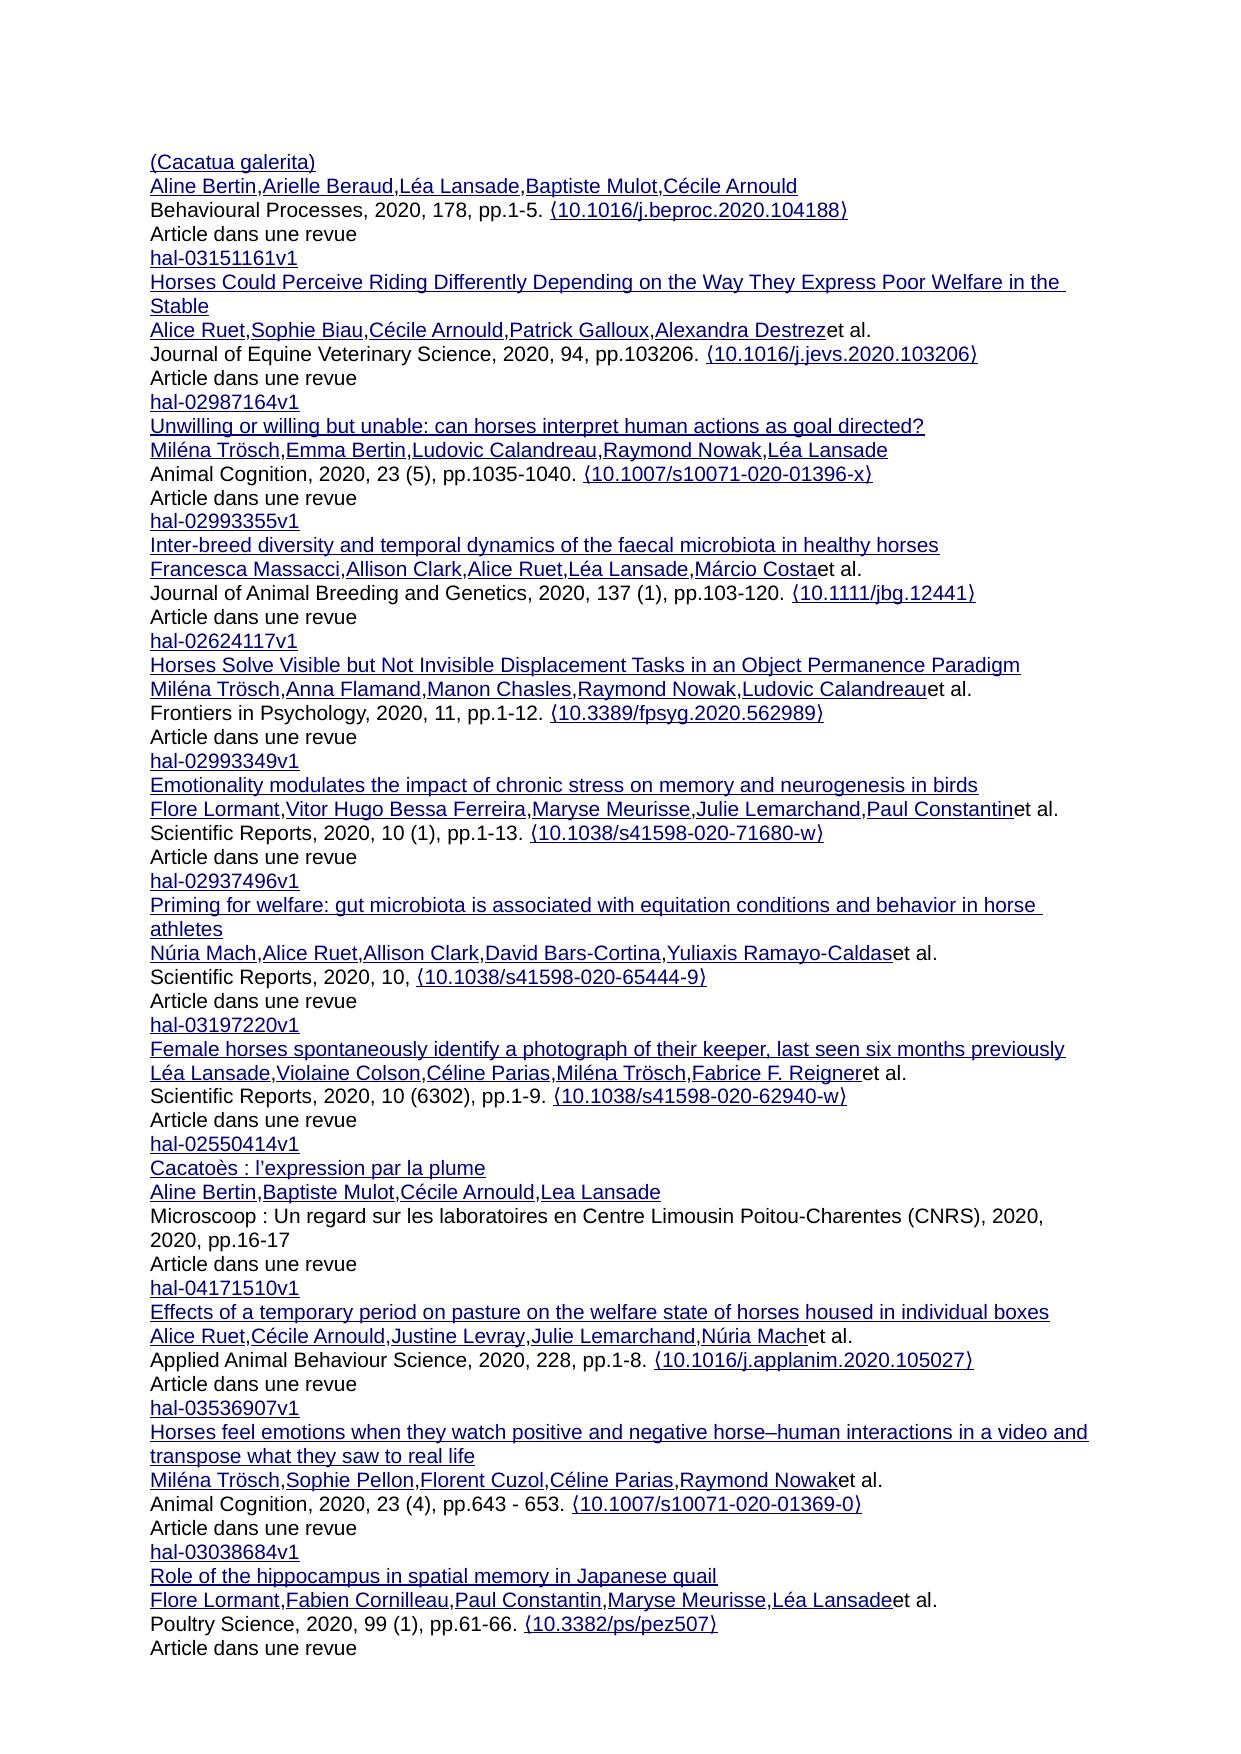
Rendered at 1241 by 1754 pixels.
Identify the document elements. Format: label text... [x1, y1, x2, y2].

table_cell Priming for welfare: gut microbiota is associated with equitation conditions and behavior in horse athletes Núria Mach,Alice Ruet,Allison Clark,David Bars-Cortina,Yuliaxis Ramayo-Caldaset al. Scientific Reports, 2020, 10, ⟨10.1038/s41598-020-65444-9⟩ Article dans une revue hal-03197220v1 [150, 893, 1090, 1036]
table_cell (Cacatua galerita) Aline Bertin,Arielle Beraud,Léa Lansade,Baptiste Mulot,Cécile Arnould Behavioural Processes, 2020, 178, pp.1-5. ⟨10.1016/j.beproc.2020.104188⟩ Article dans une revue hal-03151161v1 [150, 150, 1090, 270]
table_cell Role of the hippocampus in spatial memory in Japanese quail Flore Lormant,Fabien Cornilleau,Paul Constantin,Maryse Meurisse,Léa Lansadeet al. Poultry Science, 2020, 99 (1), pp.61-66. ⟨10.3382/ps/pez507⟩ Article dans une revue [150, 1564, 1090, 1659]
table_cell Horses Could Perceive Riding Differently Depending on the Way They Express Poor Welfare in the Stable Alice Ruet,Sophie Biau,Cécile Arnould,Patrick Galloux,Alexandra Destrezet al. Journal of Equine Veterinary Science, 2020, 94, pp.103206. ⟨10.1016/j.jevs.2020.103206⟩ Article dans une revue hal-02987164v1 [150, 270, 1090, 413]
table_cell Female horses spontaneously identify a photograph of their keeper, last seen six months previously Léa Lansade,Violaine Colson,Céline Parias,Miléna Trösch,Fabrice F. Reigneret al. Scientific Reports, 2020, 10 (6302), pp.1-9. ⟨10.1038/s41598-020-62940-w⟩ Article dans une revue hal-02550414v1 [150, 1036, 1090, 1156]
table_cell Unwilling or willing but unable: can horses interpret human actions as goal directed? Miléna Trösch,Emma Bertin,Ludovic Calandreau,Raymond Nowak,Léa Lansade Animal Cognition, 2020, 23 (5), pp.1035-1040. ⟨10.1007/s10071-020-01396-x⟩ Article dans une revue hal-02993355v1 [150, 414, 1090, 533]
table_cell Horses feel emotions when they watch positive and negative horse–human interactions in a video and transpose what they saw to real life Miléna Trösch,Sophie Pellon,Florent Cuzol,Céline Parias,Raymond Nowaket al. Animal Cognition, 2020, 23 (4), pp.643 - 653. ⟨10.1007/s10071-020-01369-0⟩ Article dans une revue hal-03038684v1 [150, 1420, 1090, 1563]
table_cell Effects of a temporary period on pasture on the welfare state of horses housed in individual boxes Alice Ruet,Cécile Arnould,Justine Levray,Julie Lemarchand,Núria Machet al. Applied Animal Behaviour Science, 2020, 228, pp.1-8. ⟨10.1016/j.applanim.2020.105027⟩ Article dans une revue hal-03536907v1 [150, 1300, 1090, 1420]
table_cell Horses Solve Visible but Not Invisible Displacement Tasks in an Object Permanence Paradigm Miléna Trösch,Anna Flamand,Manon Chasles,Raymond Nowak,Ludovic Calandreauet al. Frontiers in Psychology, 2020, 11, pp.1-12. ⟨10.3389/fpsyg.2020.562989⟩ Article dans une revue hal-02993349v1 [150, 653, 1090, 773]
table_cell Cacatoès : l’expression par la plume Aline Bertin,Baptiste Mulot,Cécile Arnould,Lea Lansade Microscoop : Un regard sur les laboratoires en Centre Limousin Poitou-Charentes (CNRS), 2020, 2020, pp.16-17 Article dans une revue hal-04171510v1 [150, 1156, 1090, 1300]
table_cell Inter-breed diversity and temporal dynamics of the faecal microbiota in healthy horses Francesca Massacci,Allison Clark,Alice Ruet,Léa Lansade,Márcio Costaet al. Journal of Animal Breeding and Genetics, 2020, 137 (1), pp.103-120. ⟨10.1111/jbg.12441⟩ Article dans une revue hal-02624117v1 [150, 533, 1090, 653]
table_cell Emotionality modulates the impact of chronic stress on memory and neurogenesis in birds Flore Lormant,Vitor Hugo Bessa Ferreira,Maryse Meurisse,Julie Lemarchand,Paul Constantinet al. Scientific Reports, 2020, 10 (1), pp.1-13. ⟨10.1038/s41598-020-71680-w⟩ Article dans une revue hal-02937496v1 [150, 773, 1090, 893]
